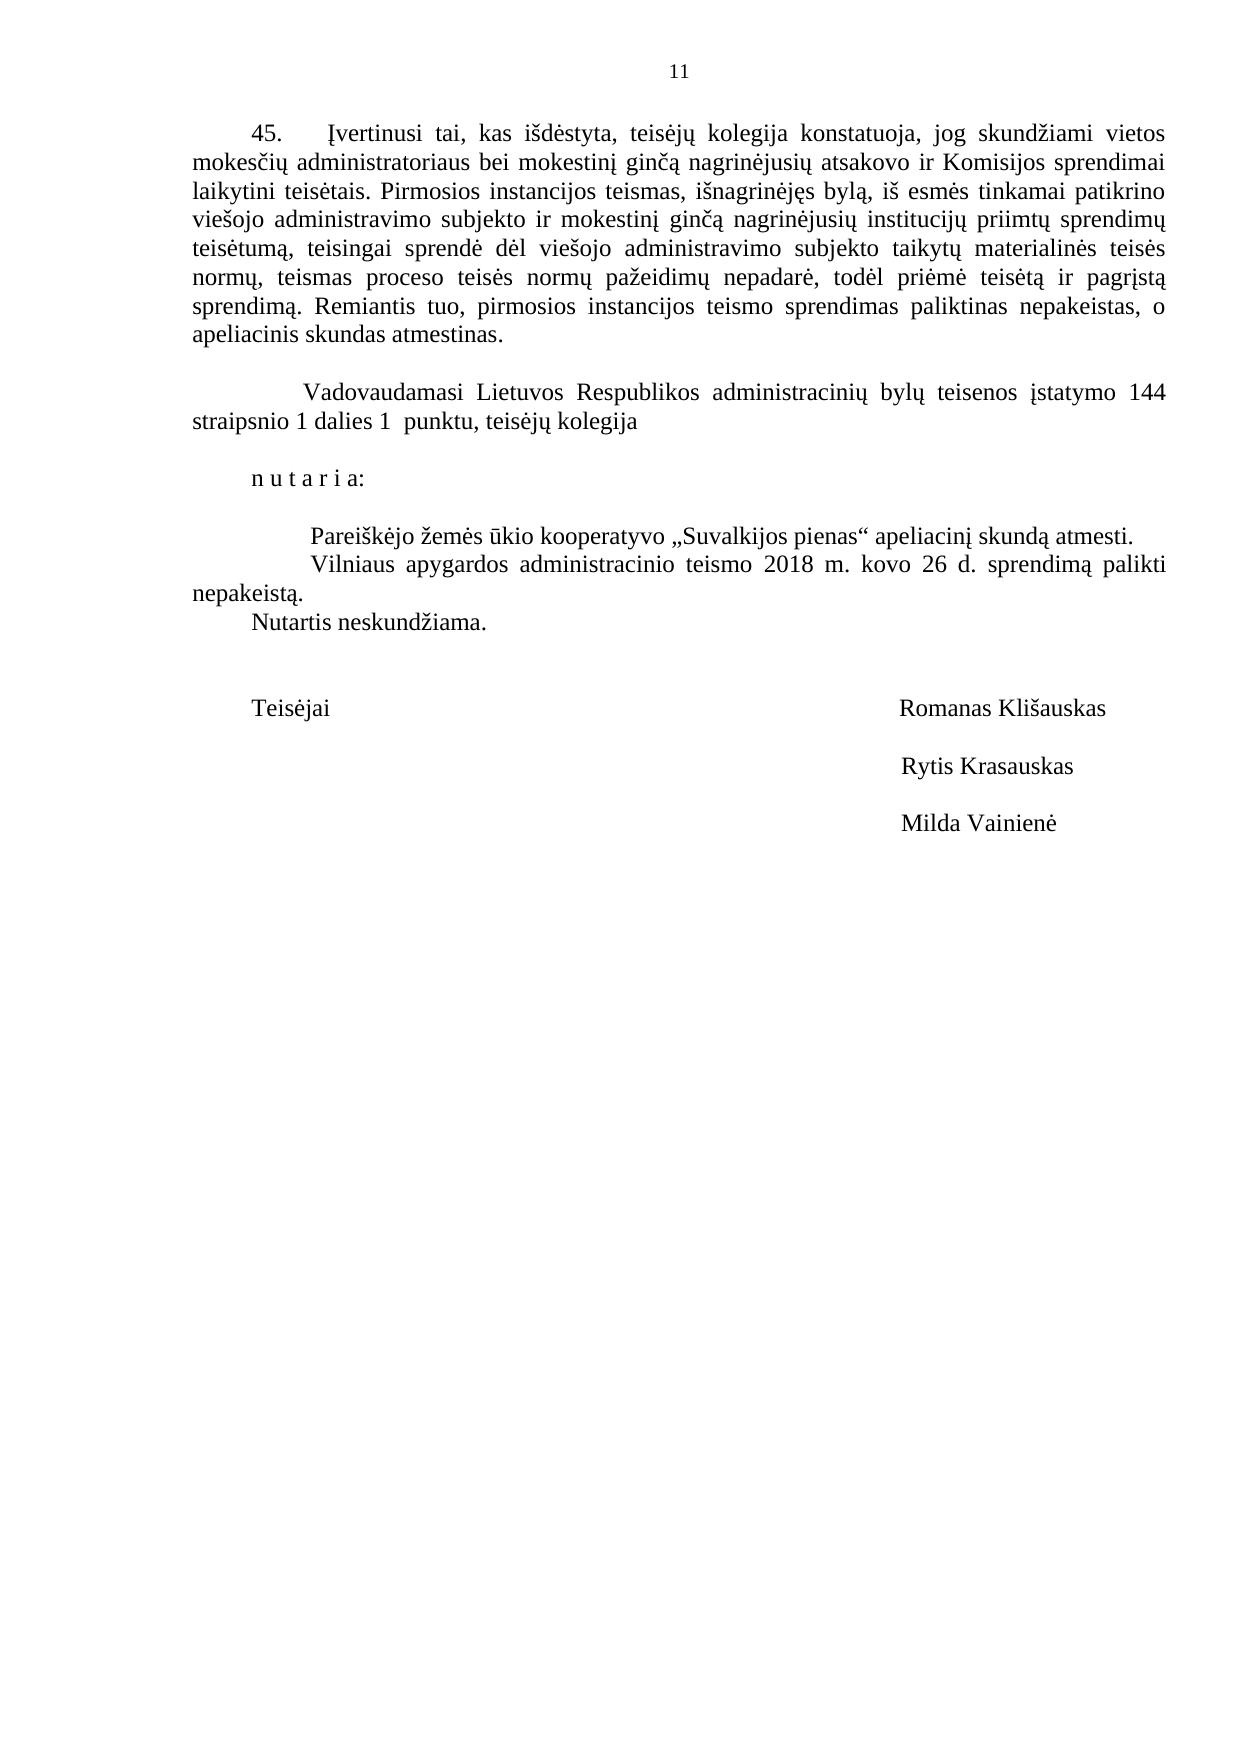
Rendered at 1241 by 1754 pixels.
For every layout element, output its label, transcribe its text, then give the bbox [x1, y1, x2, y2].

text Teisėjai Romanas Klišauskas [192, 693, 1167, 722]
text Vadovaudamasi Lietuvos Respublikos administracinių bylų teisenos įstatymo 144 straipsnio 1 dalies 1 punktu, teisėjų kolegija [192, 377, 1167, 434]
text Pareiškėjo žemės ūkio kooperatyvo „Suvalkijos pienas“ apeliacinį skundą atmesti. [192, 521, 1167, 549]
text Vilniaus apygardos administracinio teismo 2018 m. kovo 26 d. sprendimą palikti nepakeistą. [192, 549, 1167, 607]
text Nutartis neskundžiama. [192, 607, 1167, 636]
text Rytis Krasauskas [192, 751, 1167, 779]
text n u t a r i a: [192, 463, 1167, 492]
text 45. Įvertinusi tai, kas išdėstyta, teisėjų kolegija konstatuoja, jog skundžiami vietos mokesčių administratoriaus bei mokestinį ginčą nagrinėjusių atsakovo ir Komisijos sprendimai laikytini teisėtais. Pirmosios instancijos teismas, išnagrinėjęs bylą, iš esmės tinkamai patikrino viešojo administravimo subjekto ir mokestinį ginčą nagrinėjusių institucijų priimtų sprendimų teisėtumą, teisingai sprendė dėl viešojo administravimo subjekto taikytų materialinės teisės normų, teismas proceso teisės normų pažeidimų nepadarė, todėl priėmė teisėtą ir pagrįstą sprendimą. Remiantis tuo, pirmosios instancijos teismo sprendimas paliktinas nepakeistas, o apeliacinis skundas atmestinas. [192, 118, 1167, 348]
text Milda Vainienė [192, 808, 1167, 837]
